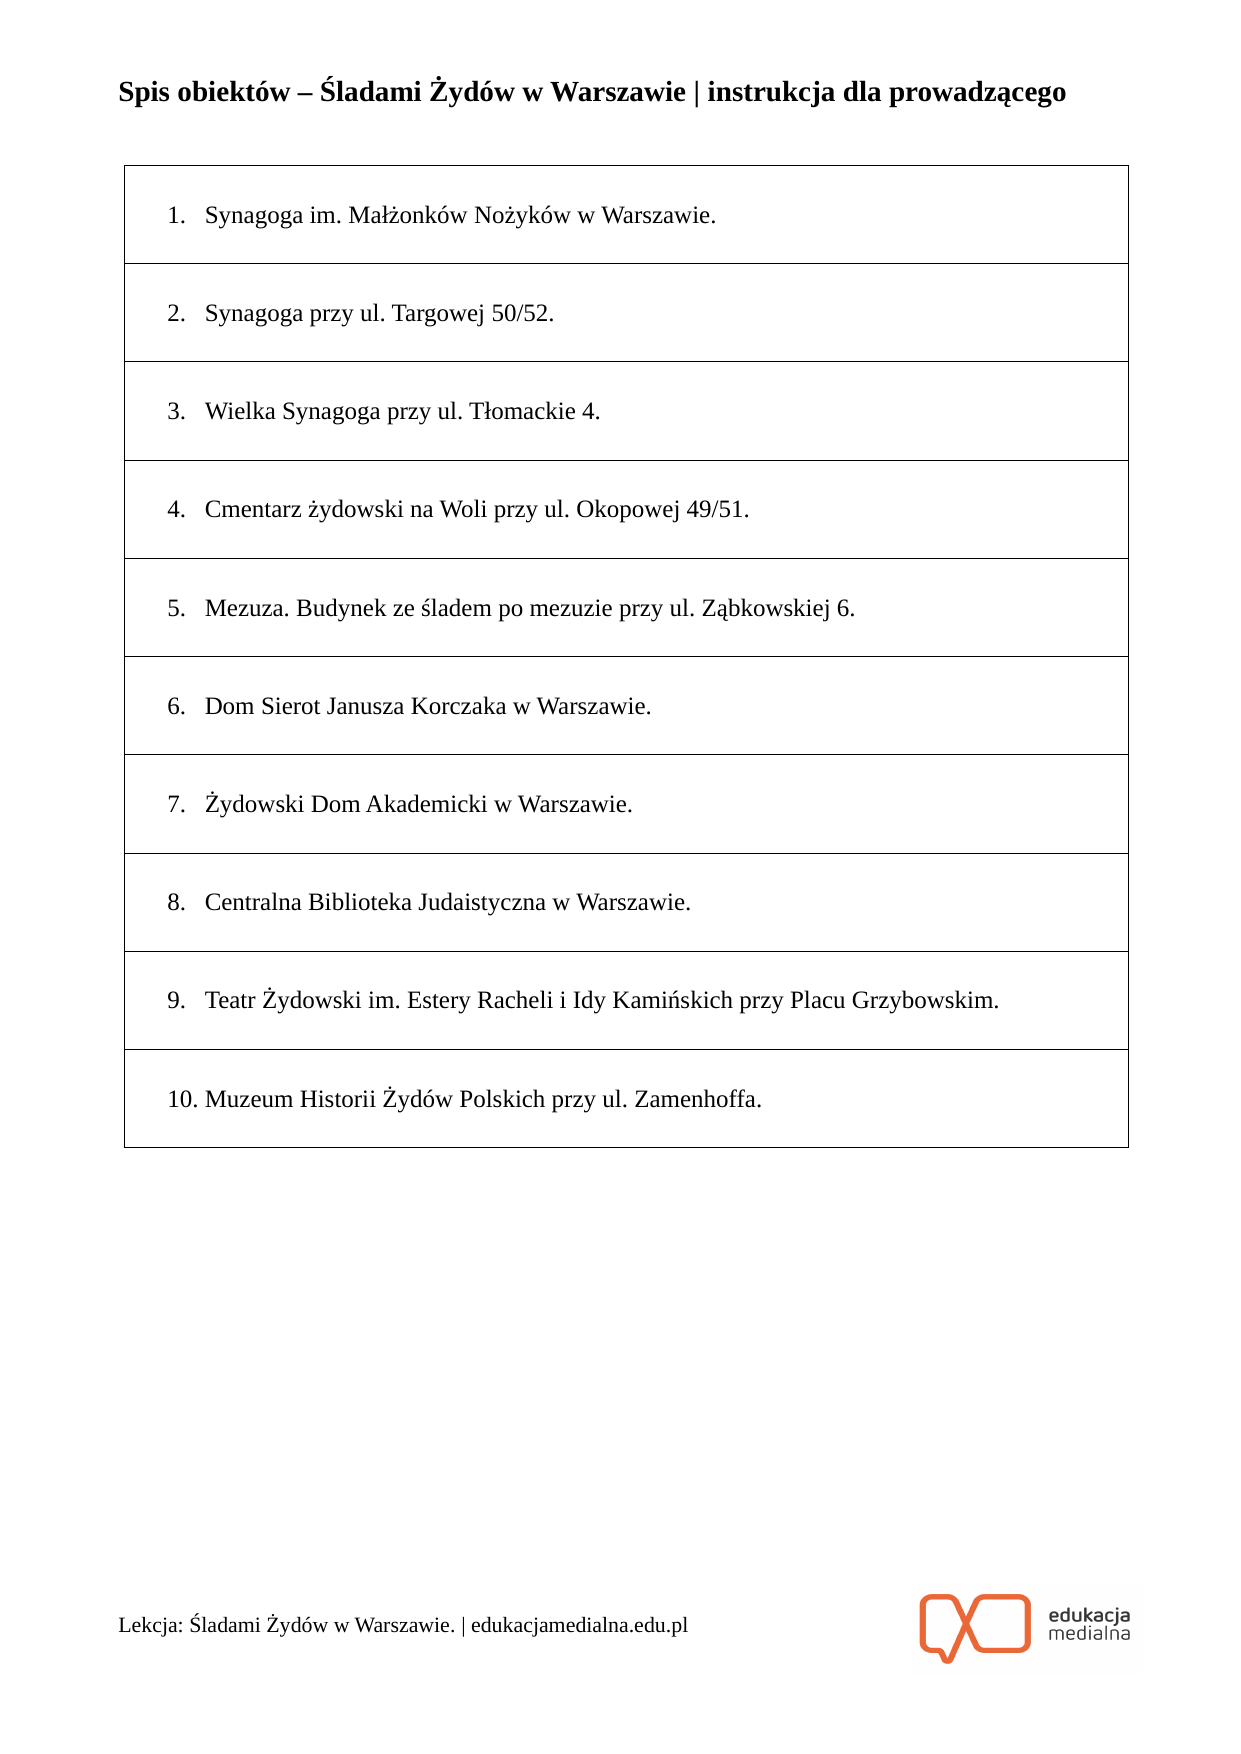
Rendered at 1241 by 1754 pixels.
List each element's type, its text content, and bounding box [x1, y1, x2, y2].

table_cell Synagoga przy ul. Targowej 50/52. [125, 264, 1128, 361]
table_cell Wielka Synagoga przy ul. Tłomackie 4. [125, 362, 1128, 459]
table_cell Cmentarz żydowski na Woli przy ul. Okopowej 49/51. [125, 461, 1128, 558]
table_cell Żydowski Dom Akademicki w Warszawie. [125, 755, 1128, 852]
table_cell Mezuza. Budynek ze śladem po mezuzie przy ul. Ząbkowskiej 6. [125, 559, 1128, 656]
table_header Synagoga im. Małżonków Nożyków w Warszawie. [125, 166, 1128, 263]
picture [910, 1582, 1143, 1675]
text Spis obiektów – Śladami Żydów w Warszawie | instrukcja dla prowadzącego [118, 74, 1122, 107]
table_cell Centralna Biblioteka Judaistyczna w Warszawie. [125, 854, 1128, 951]
table_cell Muzeum Historii Żydów Polskich przy ul. Zamenhoffa. [125, 1050, 1128, 1147]
table_cell Teatr Żydowski im. Estery Racheli i Idy Kamińskich przy Placu Grzybowskim. [125, 952, 1128, 1049]
table_cell Dom Sierot Janusza Korczaka w Warszawie. [125, 657, 1128, 754]
